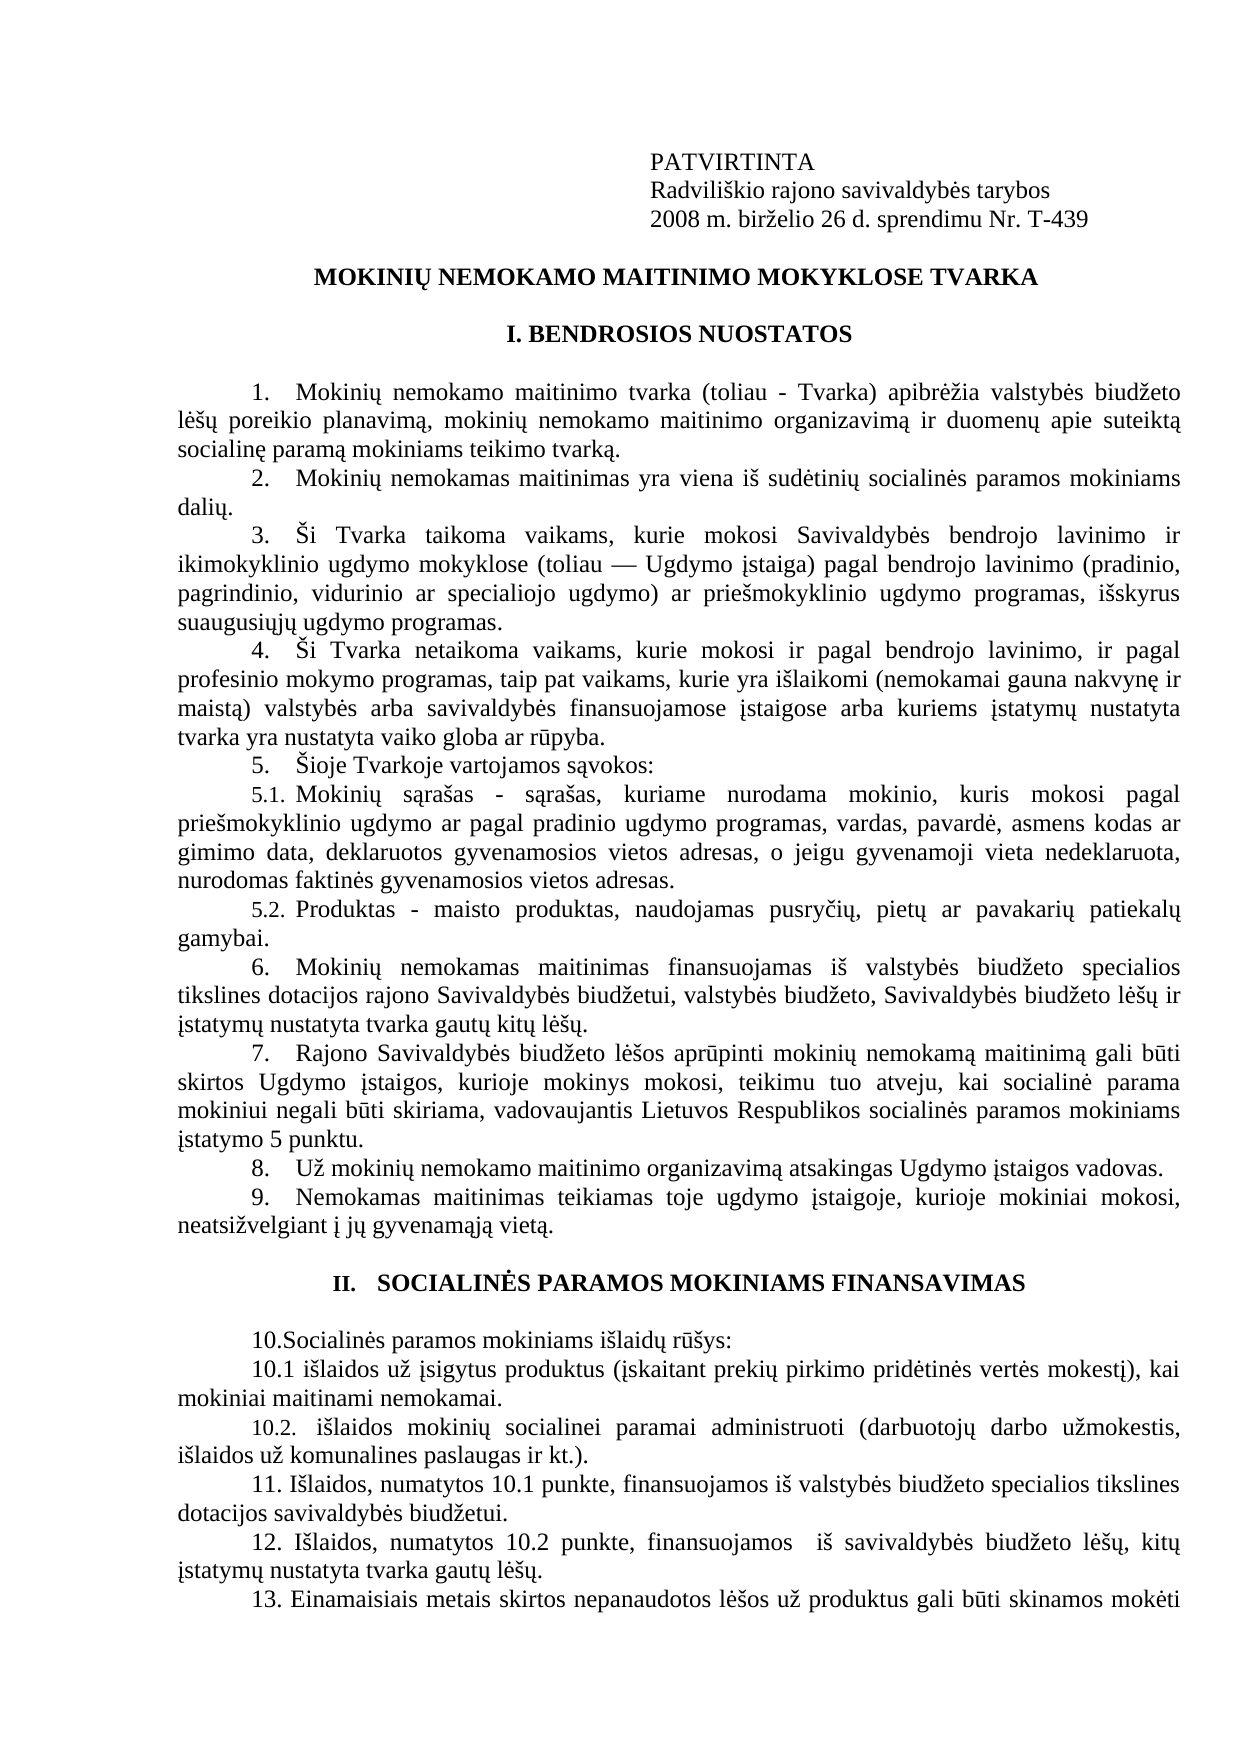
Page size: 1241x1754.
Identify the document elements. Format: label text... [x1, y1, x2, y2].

text Radviliškio rajono savivaldybės tarybos [650, 176, 1181, 204]
text 2008 m. birželio 26 d. sprendimu Nr. T-439 [650, 204, 1181, 233]
text MOKINIŲ NEMOKAMO MAITINIMO MOKYKLOSE TVARKA [177, 262, 1181, 291]
text 2. Mokinių nemokamas maitinimas yra viena iš sudėtinių socialinės paramos mokiniams dalių. [177, 463, 1181, 521]
text 5.1. Mokinių sąrašas - sąrašas, kuriame nurodama mokinio, kuris mokosi pagal priešmokyklinio ugdymo ar pagal pradinio ugdymo programas, vardas, pavardė, asmens kodas ar gimimo data, deklaruotos gyvenamosios vietos adresas, o jeigu gyvenamoji vieta nedeklaruota, nurodomas faktinės gyvenamosios vietos adresas. [177, 779, 1181, 894]
text 10.2. išlaidos mokinių socialinei paramai administruoti (darbuotojų darbo užmokestis, išlaidos už komunalines paslaugas ir kt.). [177, 1412, 1181, 1469]
text 12. Išlaidos, numatytos 10.2 punkte, finansuojamos iš savivaldybės biudžeto lėšų, kitų įstatymų nustatyta tvarka gautų lėšų. [177, 1527, 1181, 1584]
text 6. Mokinių nemokamas maitinimas finansuojamas iš valstybės biudžeto specialios tikslines dotacijos rajono Savivaldybės biudžetui, valstybės biudžeto, Savivaldybės biudžeto lėšų ir įstatymų nustatyta tvarka gautų kitų lėšų. [177, 952, 1181, 1038]
text 4. Ši Tvarka netaikoma vaikams, kurie mokosi ir pagal bendrojo lavinimo, ir pagal profesinio mokymo programas, taip pat vaikams, kurie yra išlaikomi (nemokamai gauna nakvynę ir maistą) valstybės arba savivaldybės finansuojamose įstaigose arba kuriems įstatymų nustatyta tvarka yra nustatyta vaiko globa ar rūpyba. [177, 636, 1181, 751]
text 10. Socialinės paramos mokiniams išlaidų rūšys: [177, 1326, 1181, 1354]
text 11. Išlaidos, numatytos 10.1 punkte, finansuojamos iš valstybės biudžeto specialios tikslines dotacijos savivaldybės biudžetui. [177, 1469, 1181, 1527]
text 8. Už mokinių nemokamo maitinimo organizavimą atsakingas Ugdymo įstaigos vadovas. [177, 1153, 1181, 1182]
text I. BENDROSIOS NUOSTATOS [177, 319, 1181, 348]
text 13. Einamaisiais metais skirtos nepanaudotos lėšos už produktus gali būti skinamos mokėti [177, 1584, 1181, 1613]
text 9. Nemokamas maitinimas teikiamas toje ugdymo įstaigoje, kurioje mokiniai mokosi, neatsižvelgiant į jų gyvenamąją vietą. [177, 1182, 1181, 1239]
text PATVIRTINTA [650, 147, 1181, 176]
text 7. Rajono Savivaldybės biudžeto lėšos aprūpinti mokinių nemokamą maitinimą gali būti skirtos Ugdymo įstaigos, kurioje mokinys mokosi, teikimu tuo atveju, kai socialinė parama mokiniui negali būti skiriama, vadovaujantis Lietuvos Respublikos socialinės paramos mokiniams įstatymo 5 punktu. [177, 1038, 1181, 1153]
text 5. Šioje Tvarkoje vartojamos sąvokos: [177, 751, 1181, 779]
text 3. Ši Tvarka taikoma vaikams, kurie mokosi Savivaldybės bendrojo lavinimo ir ikimokyklinio ugdymo mokyklose (toliau — Ugdymo įstaiga) pagal bendrojo lavinimo (pradinio, pagrindinio, vidurinio ar specialiojo ugdymo) ar priešmokyklinio ugdymo programas, išskyrus suaugusiųjų ugdymo programas. [177, 521, 1181, 636]
text 10.1 išlaidos už įsigytus produktus (įskaitant prekių pirkimo pridėtinės vertės mokestį), kai mokiniai maitinami nemokamai. [177, 1354, 1181, 1412]
text 1. Mokinių nemokamo maitinimo tvarka (toliau - Tvarka) apibrėžia valstybės biudžeto lėšų poreikio planavimą, mokinių nemokamo maitinimo organizavimą ir duomenų apie suteiktą socialinę paramą mokiniams teikimo tvarką. [177, 377, 1181, 463]
text II. SOCIALINĖS PARAMOS MOKINIAMS FINANSAVIMAS [177, 1268, 1181, 1297]
text 5.2. Produktas - maisto produktas, naudojamas pusryčių, pietų ar pavakarių patiekalų gamybai. [177, 894, 1181, 952]
